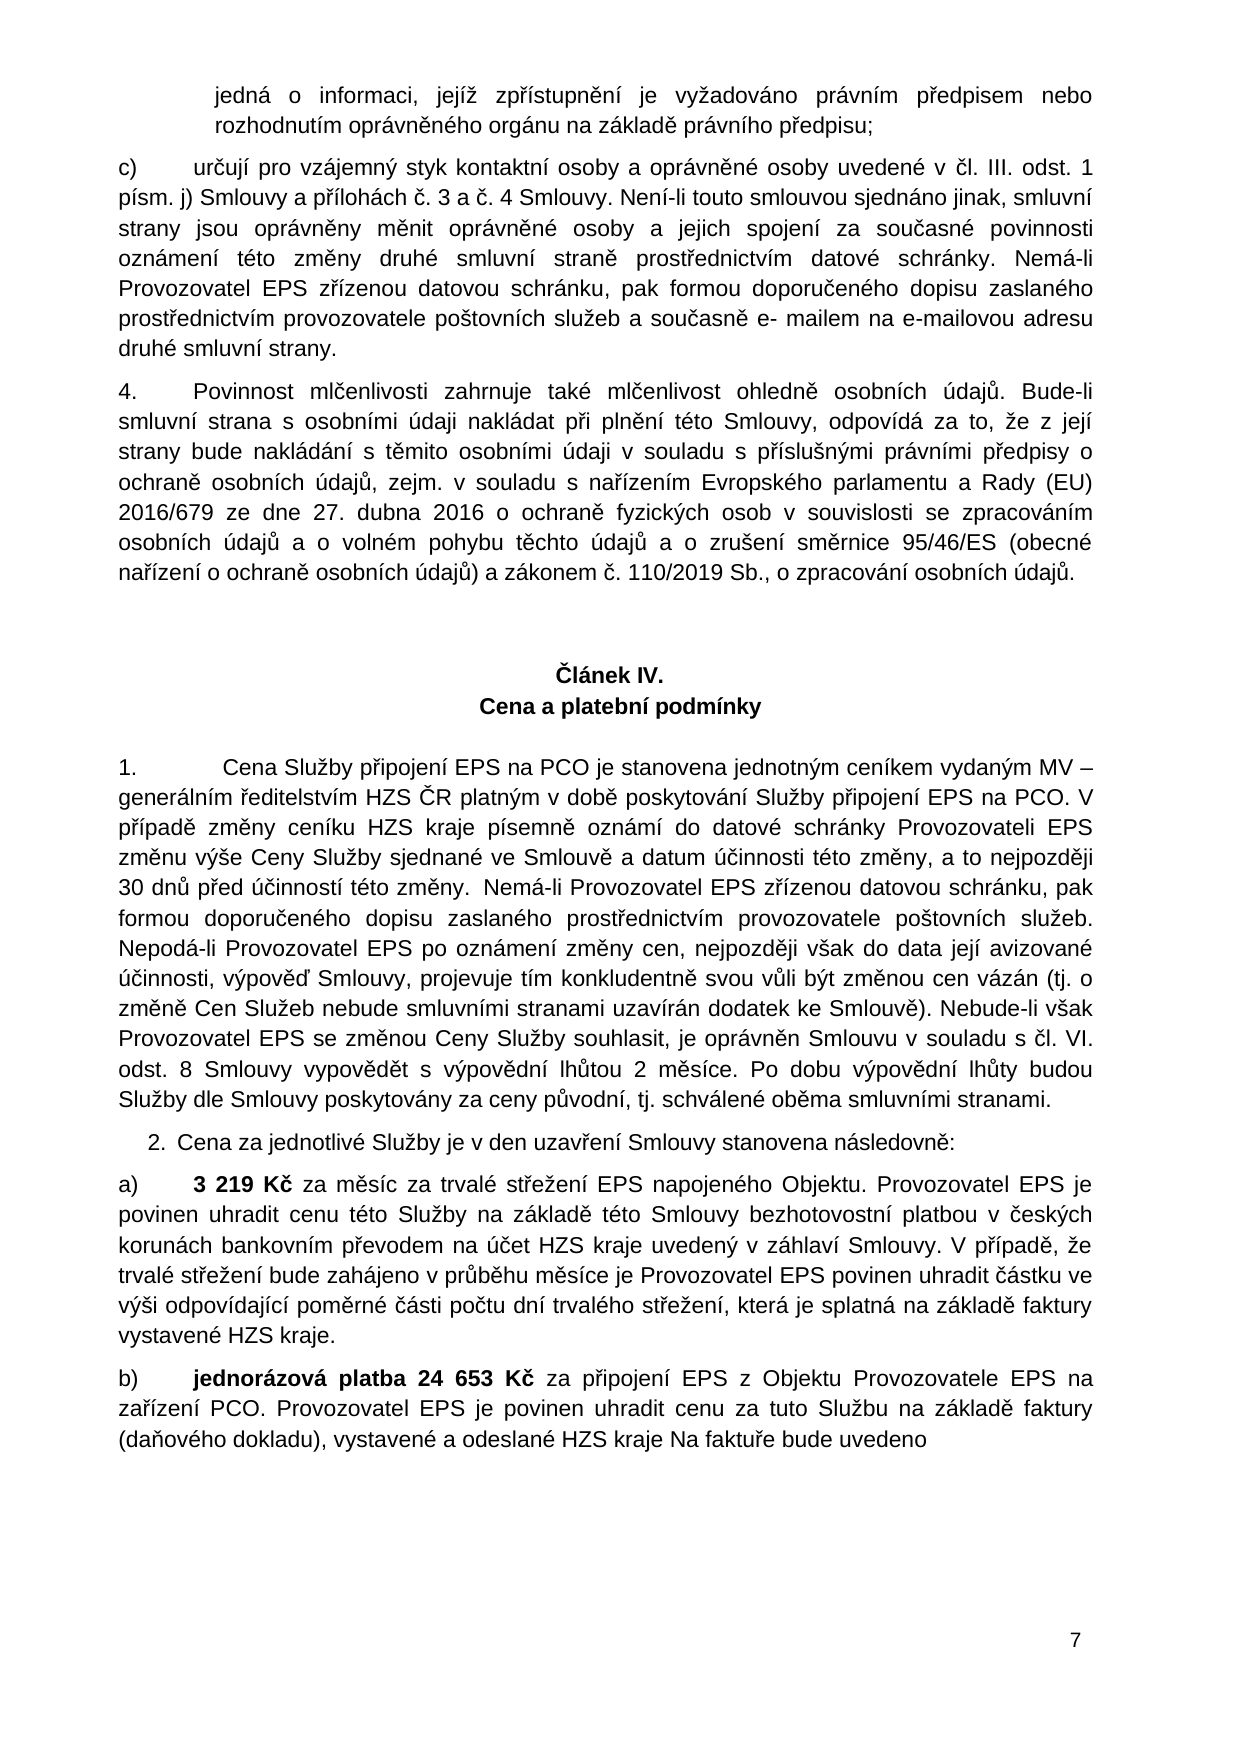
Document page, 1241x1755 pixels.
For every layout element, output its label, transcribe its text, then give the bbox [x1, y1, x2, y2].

list 3 219 Kč za měsíc za trvalé střežení EPS napojeného Objektu. Provozovatel EPS je povinen uhradit cenu této Služby na základě této Smlouvy bezhotovostní platbou v českých korunách bankovním převodem na účet HZS kraje uvedený v záhlaví Smlouvy. V případě, že trvalé střežení bude zahájeno v průběhu měsíce je Provozovatel EPS povinen uhradit částku ve výši odpovídající poměrné části počtu dní trvalého střežení, která je splatná na základě faktury vystavené HZS kraje. [118, 1171, 1093, 1348]
list Cena za jednotlivé Služby je v den uzavření Smlouvy stanovena následovně: [147, 1129, 1108, 1155]
subtitle Článek IV. [118, 662, 1102, 689]
list jednorázová platba 24 653 Kč za připojení EPS z Objektu Provozovatele EPS na zařízení PCO. Provozovatel EPS je povinen uhradit cenu za tuto Službu na základě faktury (daňového dokladu), vystavené a odeslané HZS kraje Na faktuře bude uvedeno [118, 1365, 1093, 1452]
list Cena Služby připojení EPS na PCO je stanovena jednotným ceníkem vydaným MV – generálním ředitelstvím HZS ČR platným v době poskytování Služby připojení EPS na PCO. V případě změny ceníku HZS kraje písemně oznámí do datové schránky Provozovateli EPS změnu výše Ceny Služby sjednané ve Smlouvě a datum účinnosti této změny, a to nejpozději 30 dnů před účinností této změny. Nemá-li Provozovatel EPS zřízenou datovou schránku, pak formou doporučeného dopisu zaslaného prostřednictvím provozovatele poštovních služeb. Nepodá-li Provozovatel EPS po oznámení změny cen, nejpozději však do data její avizované účinnosti, výpověď Smlouvy, projevuje tím konkludentně svou vůli být změnou cen vázán (tj. o změně Cen Služeb nebude smluvními stranami uzavírán dodatek ke Smlouvě). Nebude-li však Provozovatel EPS se změnou Ceny Služby souhlasit, je oprávněn Smlouvu v souladu s čl. VI. odst. 8 Smlouvy vypovědět s výpovědní lhůtou 2 měsíce. Po dobu výpovědní lhůty budou Služby dle Smlouvy poskytovány za ceny původní, tj. schválené oběma smluvními stranami. [118, 753, 1094, 1112]
list určují pro vzájemný styk kontaktní osoby a oprávněné osoby uvedené v čl. III. odst. 1 písm. j) Smlouvy a přílohách č. 3 a č. 4 Smlouvy. Není-li touto smlouvou sjednáno jinak, smluvní strany jsou oprávněny měnit oprávněné osoby a jejich spojení za současné povinnosti oznámení této změny druhé smluvní straně prostřednictvím datové schránky. Nemá-li Provozovatel EPS zřízenou datovou schránku, pak formou doporučeného dopisu zaslaného prostřednictvím provozovatele poštovních služeb a současně e- mailem na e-mailovou adresu druhé smluvní strany. [118, 154, 1094, 362]
text jedná o informaci, jejíž zpřístupnění je vyžadováno právním předpisem nebo rozhodnutím oprávněného orgánu na základě právního předpisu; [214, 82, 1093, 138]
text Cena a platební podmínky [139, 693, 1102, 719]
list Povinnost mlčenlivosti zahrnuje také mlčenlivost ohledně osobních údajů. Bude-li smluvní strana s osobními údaji nakládat při plnění této Smlouvy, odpovídá za to, že z její strany bude nakládání s těmito osobními údaji v souladu s příslušnými právními předpisy o ochraně osobních údajů, zejm. v souladu s nařízením Evropského parlamentu a Rady (EU) 2016/679 ze dne 27. dubna 2016 o ochraně fyzických osob v souvislosti se zpracováním osobních údajů a o volném pohybu těchto údajů a o zrušení směrnice 95/46/ES (obecné nařízení o ochraně osobních údajů) a zákonem č. 110/2019 Sb., o zpracování osobních údajů. [118, 378, 1093, 586]
